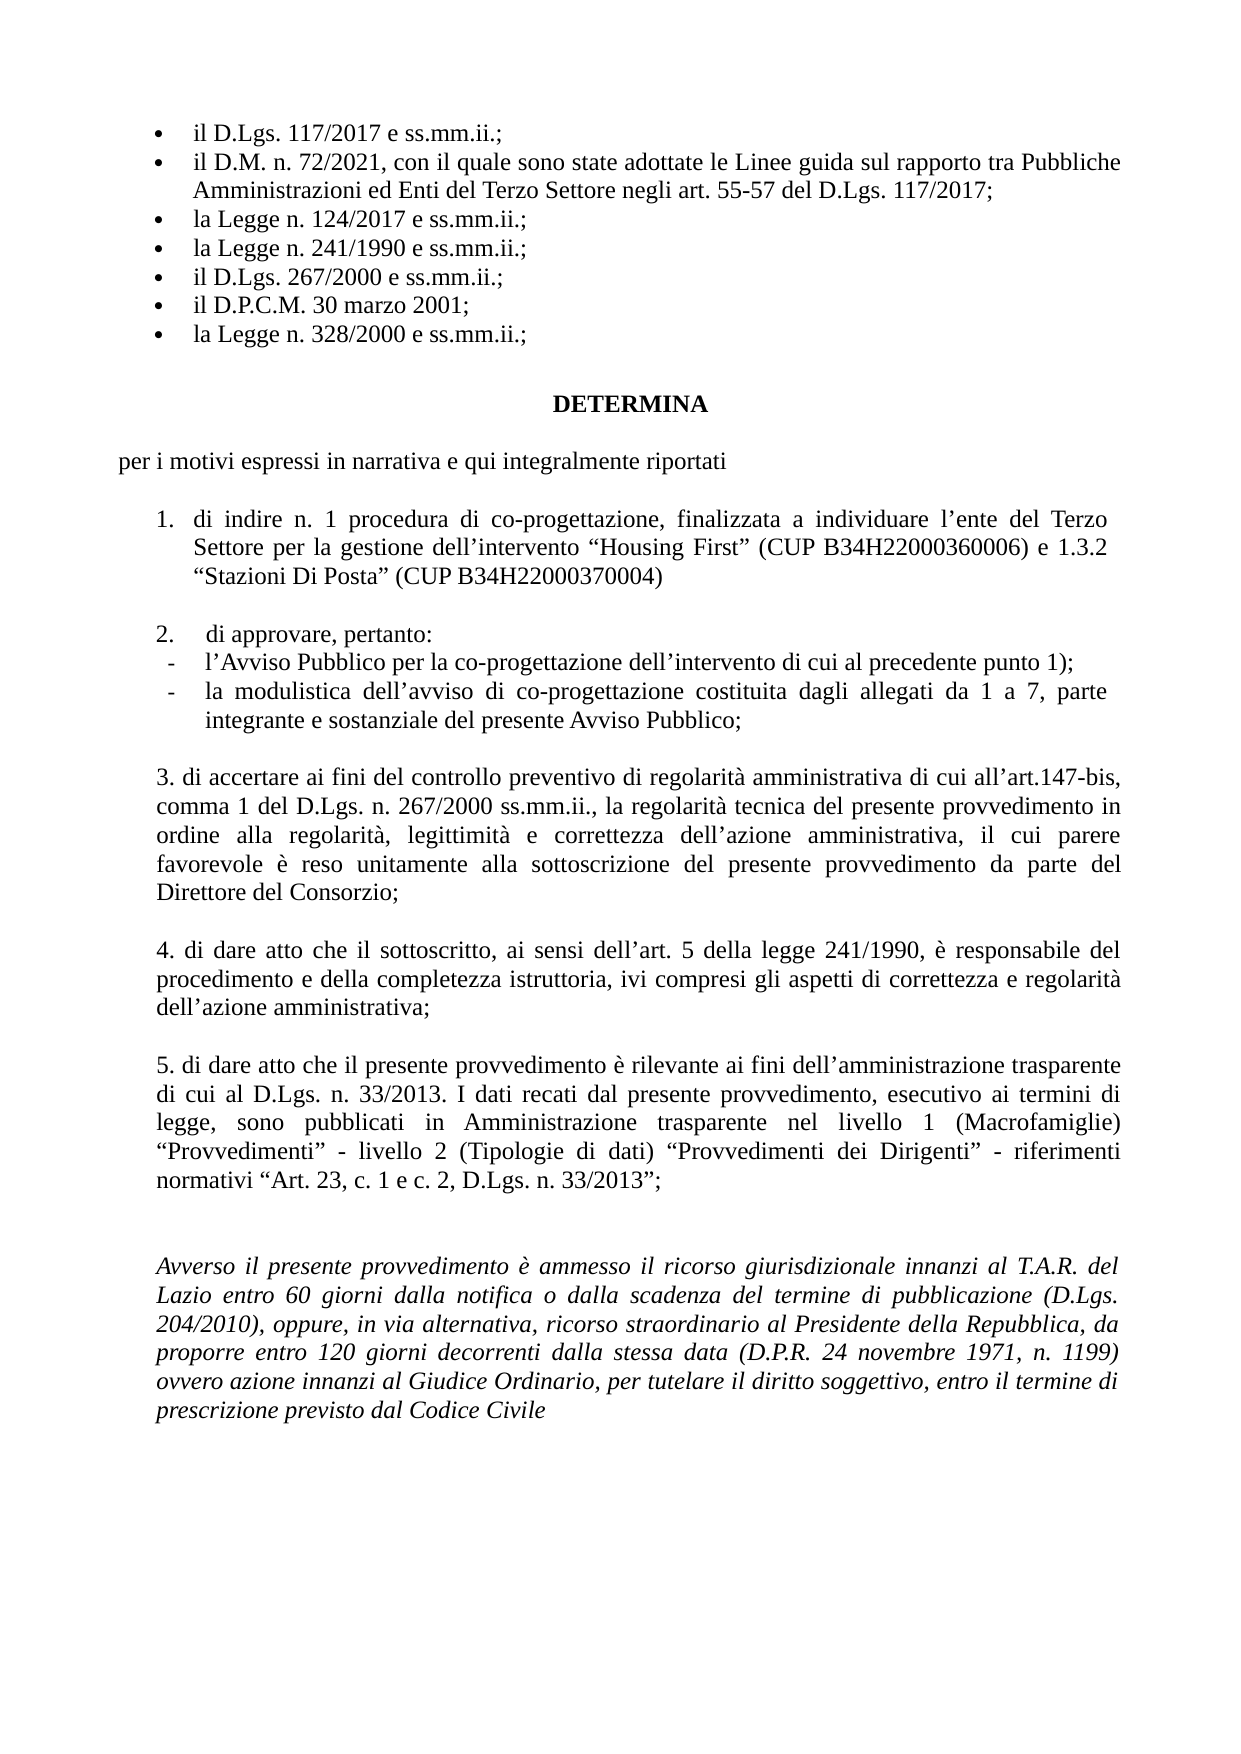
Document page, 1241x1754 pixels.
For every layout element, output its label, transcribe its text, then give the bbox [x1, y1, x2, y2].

text Avverso il presente provvedimento è ammesso il ricorso giurisdizionale innanzi al T.A.R. del Lazio entro 60 giorni dalla notifica o dalla scadenza del termine di pubblicazione (D.Lgs. 204/2010), oppure, in via alternativa, ricorso straordinario al Presidente della Repubblica, da proporre entro 120 giorni decorrenti dalla stessa data (D.P.R. 24 novembre 1971, n. 1199) ovvero azione innanzi al Giudice Ordinario, per tutelare il diritto soggettivo, entro il termine di prescrizione previsto dal Codice Civile [156, 1251, 1122, 1424]
list la Legge n. 241/1990 e ss.mm.ii.; [155, 233, 1122, 262]
list l’Avviso Pubblico per la co-progettazione dell’intervento di cui al precedente punto 1); [167, 647, 1108, 676]
list la modulistica dell’avviso di co-progettazione costituita dagli allegati da 1 a 7, parte integrante e sostanziale del presente Avviso Pubblico; [167, 676, 1108, 734]
list di approvare, pertanto: [156, 619, 1108, 647]
list il D.Lgs. 267/2000 e ss.mm.ii.; [155, 262, 1122, 291]
text per i motivi espressi in narrativa e qui integralmente riportati [118, 446, 1122, 475]
text 3. di accertare ai fini del controllo preventivo di regolarità amministrativa di cui all’art.147-bis, comma 1 del D.Lgs. n. 267/2000 ss.mm.ii., la regolarità tecnica del presente provvedimento in ordine alla regolarità, legittimità e correttezza dell’azione amministrativa, il cui parere favorevole è reso unitamente alla sottoscrizione del presente provvedimento da parte del Direttore del Consorzio; [156, 762, 1122, 906]
list di indire n. 1 procedura di co-progettazione, finalizzata a individuare l’ente del Terzo Settore per la gestione dell’intervento “Housing First” (CUP B34H22000360006) e 1.3.2 “Stazioni Di Posta” (CUP B34H22000370004) [156, 504, 1108, 590]
list la Legge n. 328/2000 e ss.mm.ii.; [155, 319, 1122, 348]
text 4. di dare atto che il sottoscritto, ai sensi dell’art. 5 della legge 241/1990, è responsabile del procedimento e della completezza istruttoria, ivi compresi gli aspetti di correttezza e regolarità dell’azione amministrativa; [156, 935, 1122, 1021]
text 5. di dare atto che il presente provvedimento è rilevante ai fini dell’amministrazione trasparente di cui al D.Lgs. n. 33/2013. I dati recati dal presente provvedimento, esecutivo ai termini di legge, sono pubblicati in Amministrazione trasparente nel livello 1 (Macrofamiglie) “Provvedimenti” - livello 2 (Tipologie di dati) “Provvedimenti dei Dirigenti” - riferimenti normativi “Art. 23, c. 1 e c. 2, D.Lgs. n. 33/2013”; [156, 1050, 1122, 1194]
list il D.P.C.M. 30 marzo 2001; [155, 291, 1122, 319]
list la Legge n. 124/2017 e ss.mm.ii.; [155, 204, 1122, 233]
subtitle DETERMINA [230, 389, 1031, 417]
list il D.Lgs. 117/2017 e ss.mm.ii.; [155, 118, 1122, 147]
list il D.M. n. 72/2021, con il quale sono state adottate le Linee guida sul rapporto tra Pubbliche Amministrazioni ed Enti del Terzo Settore negli art. 55-57 del D.Lgs. 117/2017; [155, 147, 1122, 204]
